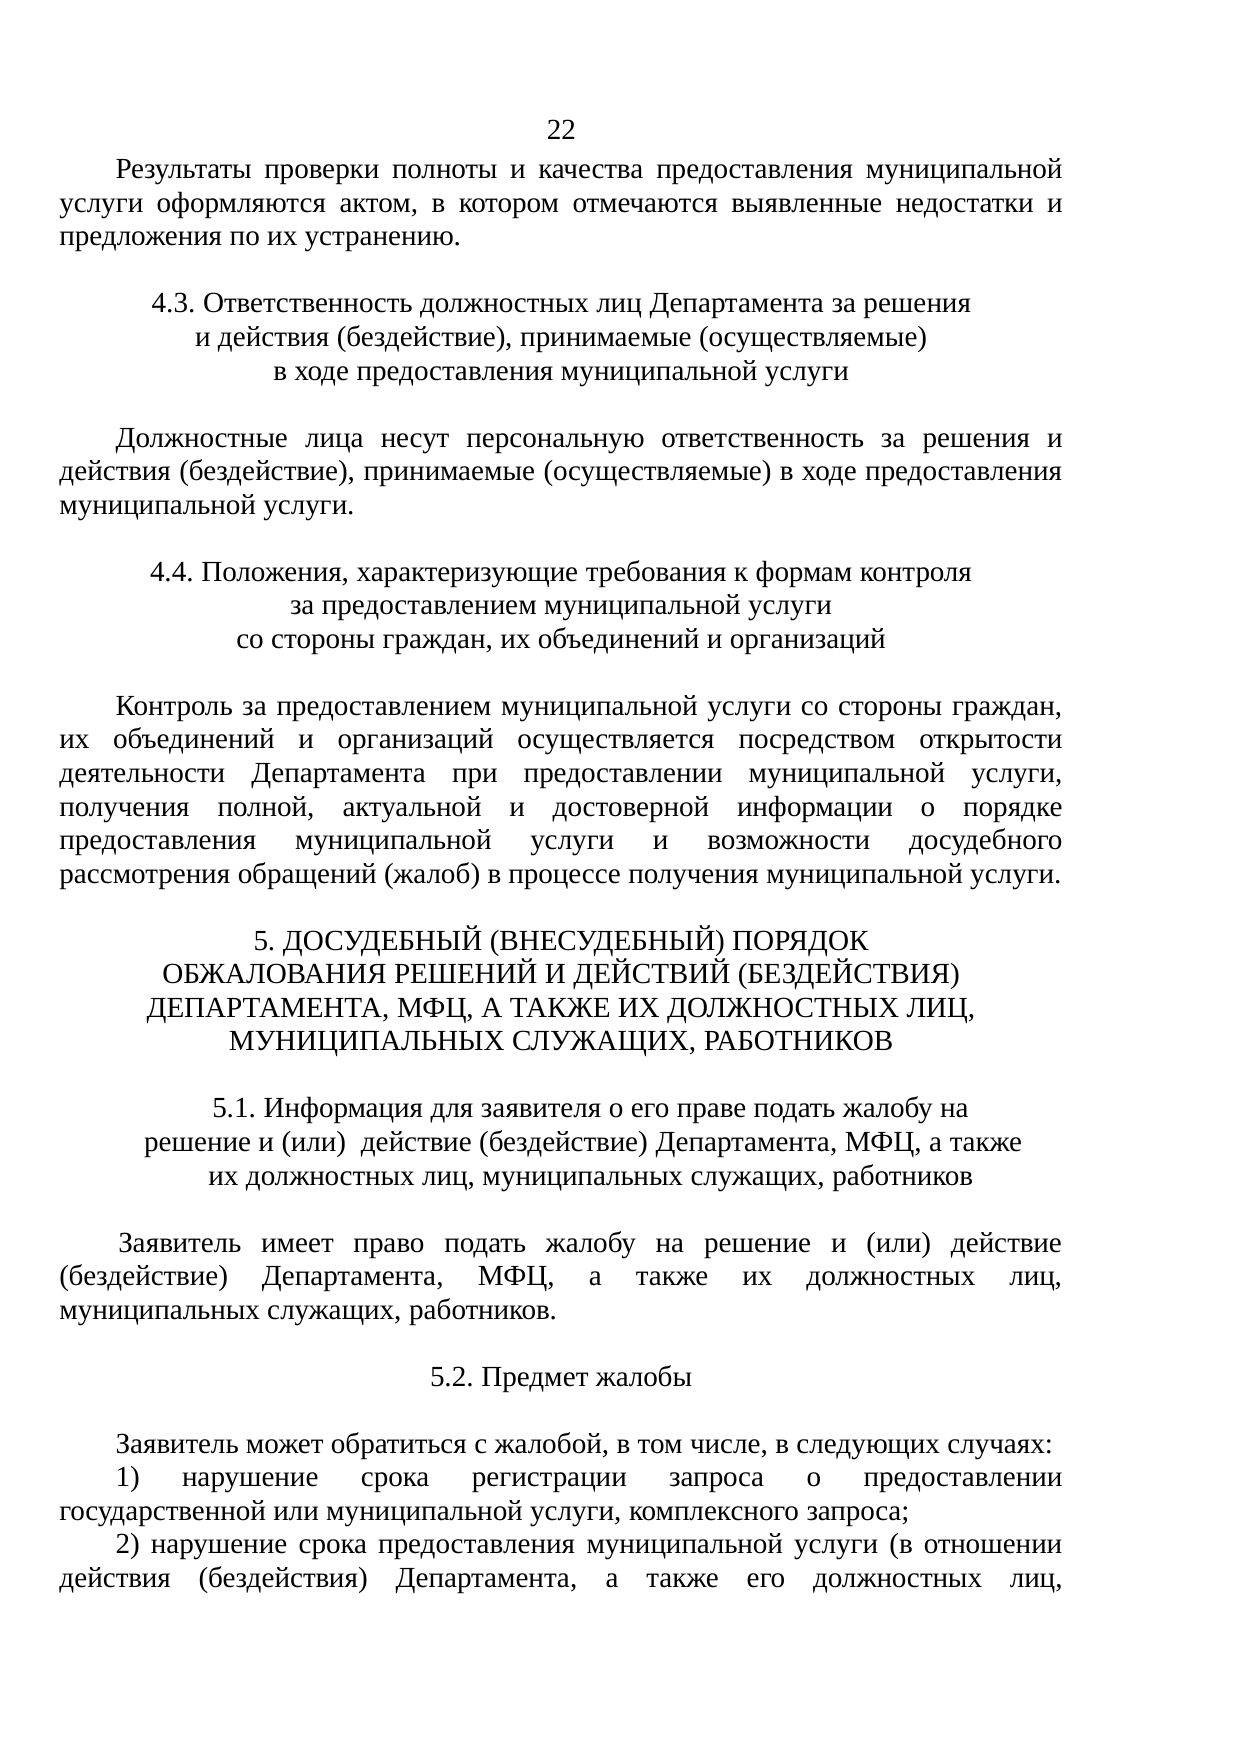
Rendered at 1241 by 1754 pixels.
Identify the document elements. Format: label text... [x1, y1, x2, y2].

subtitle 5. ДОСУДЕБНЫЙ (ВНЕСУДЕБНЫЙ) ПОРЯДОК [59, 923, 1063, 957]
text Результаты проверки полноты и качества предоставления муниципальной услуги оформляются актом, в котором отмечаются выявленные недостатки и предложения по их устранению. [59, 152, 1063, 252]
text Контроль за предоставлением муниципальной услуги со стороны граждан, их объединений и организаций осуществляется посредством открытости деятельности Департамента при предоставлении муниципальной услуги, получения полной, актуальной и достоверной информации о порядке предоставления муниципальной услуги и возможности досудебного рассмотрения обращений (жалоб) в процессе получения муниципальной услуги. [59, 688, 1063, 889]
subtitle 4.3. Ответственность должностных лиц Департамента за решения [59, 286, 1063, 319]
text в ходе предоставления муниципальной услуги [59, 353, 1063, 386]
text со стороны граждан, их объединений и организаций [59, 621, 1063, 655]
text 1) нарушение срока регистрации запроса о предоставлении государственной или муниципальной услуги, комплексного запроса; [59, 1460, 1063, 1527]
subtitle решение и (или) действие (бездействие) Департамента, МФЦ, а также [59, 1124, 1063, 1158]
text МУНИЦИПАЛЬНЫХ СЛУЖАЩИХ, РАБОТНИКОВ [59, 1024, 1063, 1057]
subtitle 5.1. Информация для заявителя о его праве подать жалобу на [59, 1091, 1063, 1124]
text за предоставлением муниципальной услуги [59, 588, 1063, 621]
text и действия (бездействие), принимаемые (осуществляемые) [59, 319, 1063, 353]
subtitle 4.4. Положения, характеризующие требования к формам контроля [59, 554, 1063, 588]
text ОБЖАЛОВАНИЯ РЕШЕНИЙ И ДЕЙСТВИЙ (БЕЗДЕЙСТВИЯ) ДЕПАРТАМЕНТА, МФЦ, А ТАКЖЕ ИХ ДОЛЖНОСТНЫХ ЛИЦ, [59, 957, 1063, 1024]
text 2) нарушение срока предоставления муниципальной услуги (в отношении действия (бездействия) Департамента, а также его должностных лиц, [59, 1527, 1063, 1594]
text Заявитель имеет право подать жалобу на решение и (или) действие (бездействие) Департамента, МФЦ, а также их должностных лиц, муниципальных служащих, работников. [59, 1225, 1063, 1326]
text Заявитель может обратиться с жалобой, в том числе, в следующих случаях: [59, 1426, 1063, 1460]
subtitle 5.2. Предмет жалобы [59, 1359, 1063, 1393]
subtitle их должностных лиц, муниципальных служащих, работников [59, 1158, 1063, 1191]
text Должностные лица несут персональную ответственность за решения и действия (бездействие), принимаемые (осуществляемые) в ходе предоставления муниципальной услуги. [59, 420, 1063, 521]
